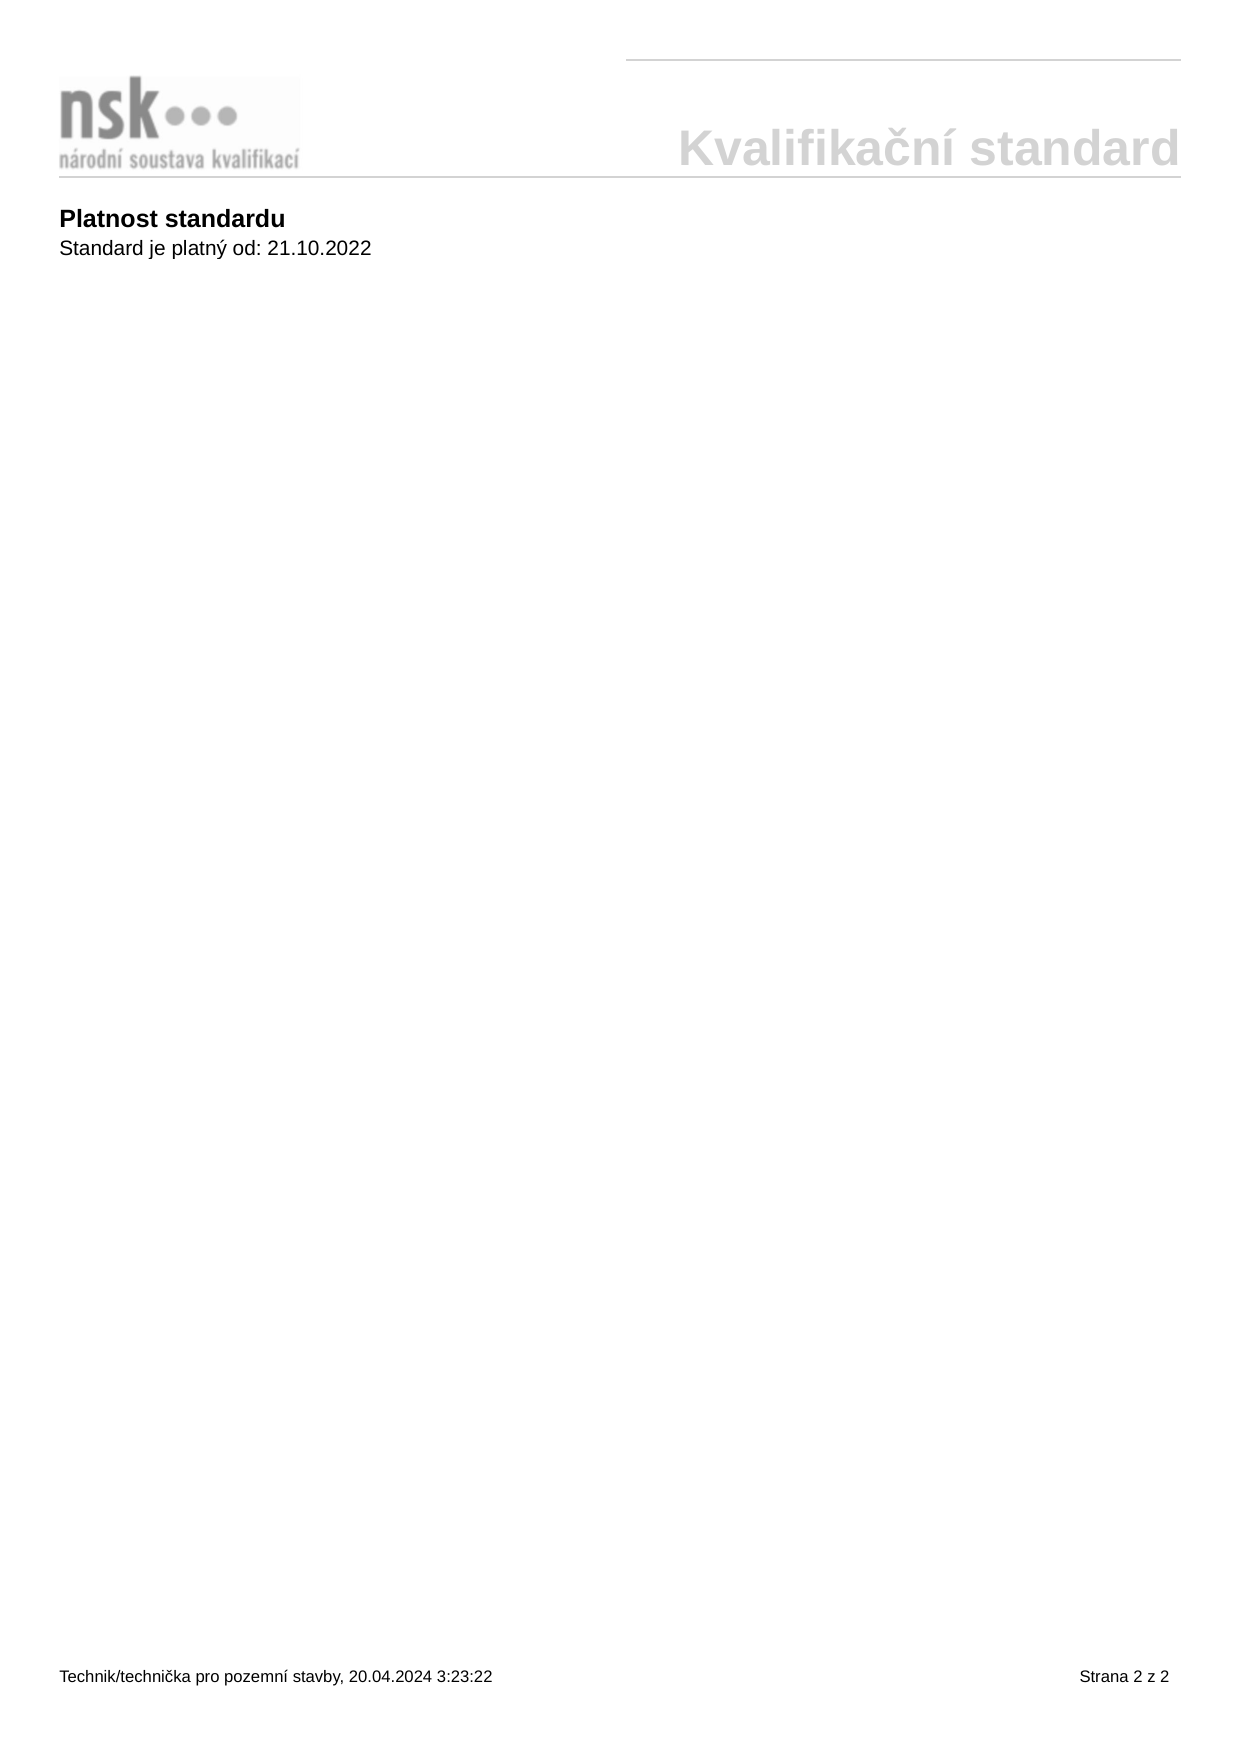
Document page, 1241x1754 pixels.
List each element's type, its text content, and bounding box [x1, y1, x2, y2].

table_cell [1093, 559, 1169, 859]
table_cell [620, 259, 626, 559]
table_cell [59, 171, 483, 176]
table_cell [1169, 1159, 1181, 1409]
table_cell [1169, 859, 1181, 1159]
table_cell Technik/technička pro pozemní stavby, 20.04.2024 3:23:22 [59, 1658, 862, 1694]
table_cell [1093, 859, 1169, 1159]
table_cell [1169, 1409, 1181, 1658]
table_cell [620, 559, 626, 859]
table_cell [1169, 259, 1181, 559]
table_cell [59, 178, 1181, 194]
table_cell [862, 194, 1093, 200]
table_cell [59, 259, 483, 559]
table_cell [621, 59, 626, 170]
table_cell [1093, 1409, 1169, 1658]
table_cell [59, 1159, 483, 1409]
table_cell [862, 859, 1093, 1159]
table_cell [626, 559, 862, 859]
table_cell [484, 194, 620, 200]
table_cell [59, 194, 483, 200]
table_cell [626, 194, 862, 200]
table_cell [484, 259, 620, 559]
table_cell Platnost standardu [59, 200, 1181, 236]
table_cell [626, 1159, 862, 1409]
table_cell [1093, 1159, 1169, 1409]
table_cell [484, 859, 620, 1159]
table_cell [626, 259, 862, 559]
table_cell Kvalifikační standard [626, 61, 1181, 176]
picture [58, 59, 621, 171]
table_cell [484, 171, 620, 176]
table_cell [59, 1409, 483, 1658]
table_cell [1169, 1658, 1181, 1694]
table_cell [484, 1409, 620, 1658]
table_cell [620, 1409, 626, 1658]
table_cell [626, 859, 862, 1159]
table_cell [620, 859, 626, 1159]
table_cell Strana 2 z 2 [862, 1658, 1169, 1694]
table_cell [862, 1159, 1093, 1409]
table_cell [1093, 194, 1169, 200]
table_cell [620, 1159, 626, 1409]
table_cell [484, 559, 620, 859]
table_cell [59, 559, 483, 859]
table_cell [626, 1409, 862, 1658]
table_cell [484, 1159, 620, 1409]
table_cell Standard je platný od: 21.10.2022 [59, 236, 1181, 259]
table_cell [1169, 194, 1181, 200]
table_cell [59, 859, 483, 1159]
table_cell [862, 559, 1093, 859]
table_cell [1093, 259, 1169, 559]
table_cell [862, 1409, 1093, 1658]
table_cell [1169, 559, 1181, 859]
table_cell [862, 259, 1093, 559]
